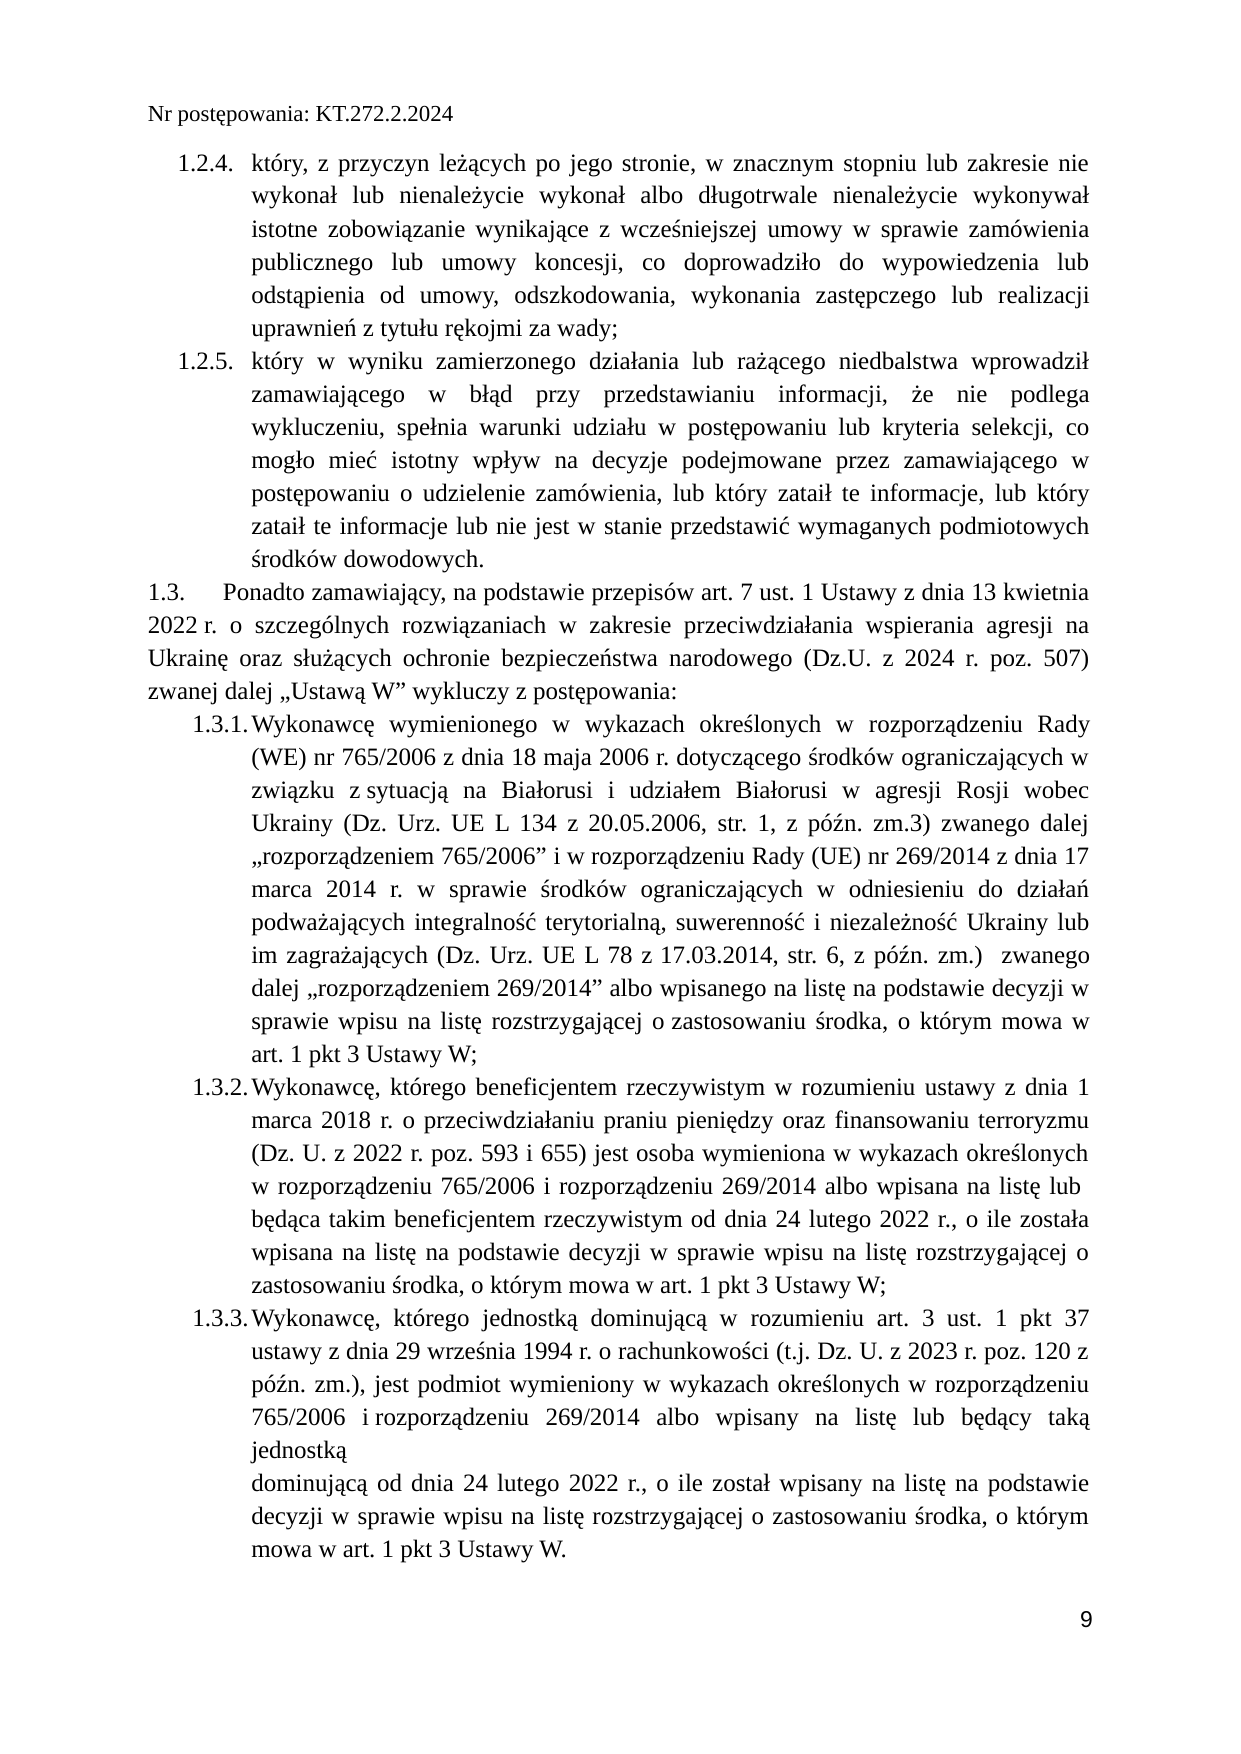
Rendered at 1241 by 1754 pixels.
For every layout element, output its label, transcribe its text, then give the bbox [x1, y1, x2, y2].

list Wykonawcę, którego beneficjentem rzeczywistym w rozumieniu ustawy z dnia 1 marca 2018 r. o przeciwdziałaniu praniu pieniędzy oraz finansowaniu terroryzmu (Dz. U. z 2022 r. poz. 593 i 655) jest osoba wymieniona w wykazach określonych w rozporządzeniu 765/2006 i rozporządzeniu 269/2014 albo wpisana na listę lub będąca takim beneficjentem rzeczywistym od dnia 24 lutego 2022 r., o ile została wpisana na listę na podstawie decyzji w sprawie wpisu na listę rozstrzygającej o zastosowaniu środka, o którym mowa w art. 1 pkt 3 Ustawy W; [192, 1072, 1090, 1299]
list Wykonawcę wymienionego w wykazach określonych w rozporządzeniu Rady (WE) nr 765/2006 z dnia 18 maja 2006 r. dotyczącego środków ograniczających w związku z sytuacją na Białorusi i udziałem Białorusi w agresji Rosji wobec Ukrainy (Dz. Urz. UE L 134 z 20.05.2006, str. 1, z późn. zm.3) zwanego dalej „rozporządzeniem 765/2006” i w rozporządzeniu Rady (UE) nr 269/2014 z dnia 17 marca 2014 r. w sprawie środków ograniczających w odniesieniu do działań podważających integralność terytorialną, suwerenność i niezależność Ukrainy lub im zagrażających (Dz. Urz. UE L 78 z 17.03.2014, str. 6, z późn. zm.) zwanego dalej „rozporządzeniem 269/2014” albo wpisanego na listę na podstawie decyzji w sprawie wpisu na listę rozstrzygającej o zastosowaniu środka, o którym mowa w art. 1 pkt 3 Ustawy W; [192, 709, 1090, 1068]
list Ponadto zamawiający, na podstawie przepisów art. 7 ust. 1 Ustawy z dnia 13 kwietnia 2022 r. o szczególnych rozwiązaniach w zakresie przeciwdziałania wspierania agresji na Ukrainę oraz służących ochronie bezpieczeństwa narodowego (Dz.U. z 2024 r. poz. 507) zwanej dalej „Ustawą W” wykluczy z postępowania: [148, 577, 1090, 705]
list który, z przyczyn leżących po jego stronie, w znacznym stopniu lub zakresie nie wykonał lub nienależycie wykonał albo długotrwale nienależycie wykonywał istotne zobowiązanie wynikające z wcześniejszej umowy w sprawie zamówienia publicznego lub umowy koncesji, co doprowadziło do wypowiedzenia lub odstąpienia od umowy, odszkodowania, wykonania zastępczego lub realizacji uprawnień z tytułu rękojmi za wady; [177, 148, 1090, 341]
list Wykonawcę, którego jednostką dominującą w rozumieniu art. 3 ust. 1 pkt 37 ustawy z dnia 29 września 1994 r. o rachunkowości (t.j. Dz. U. z 2023 r. poz. 120 z późn. zm.), jest podmiot wymieniony w wykazach określonych w rozporządzeniu 765/2006 i rozporządzeniu 269/2014 albo wpisany na listę lub będący taką jednostką dominującą od dnia 24 lutego 2022 r., o ile został wpisany na listę na podstawie decyzji w sprawie wpisu na listę rozstrzygającej o zastosowaniu środka, o którym mowa w art. 1 pkt 3 Ustawy W. [192, 1303, 1090, 1563]
list który w wyniku zamierzonego działania lub rażącego niedbalstwa wprowadził zamawiającego w błąd przy przedstawianiu informacji, że nie podlega wykluczeniu, spełnia warunki udziału w postępowaniu lub kryteria selekcji, co mogło mieć istotny wpływ na decyzje podejmowane przez zamawiającego w postępowaniu o udzielenie zamówienia, lub który zataił te informacje, lub który zataił te informacje lub nie jest w stanie przedstawić wymaganych podmiotowych środków dowodowych. [177, 346, 1090, 573]
